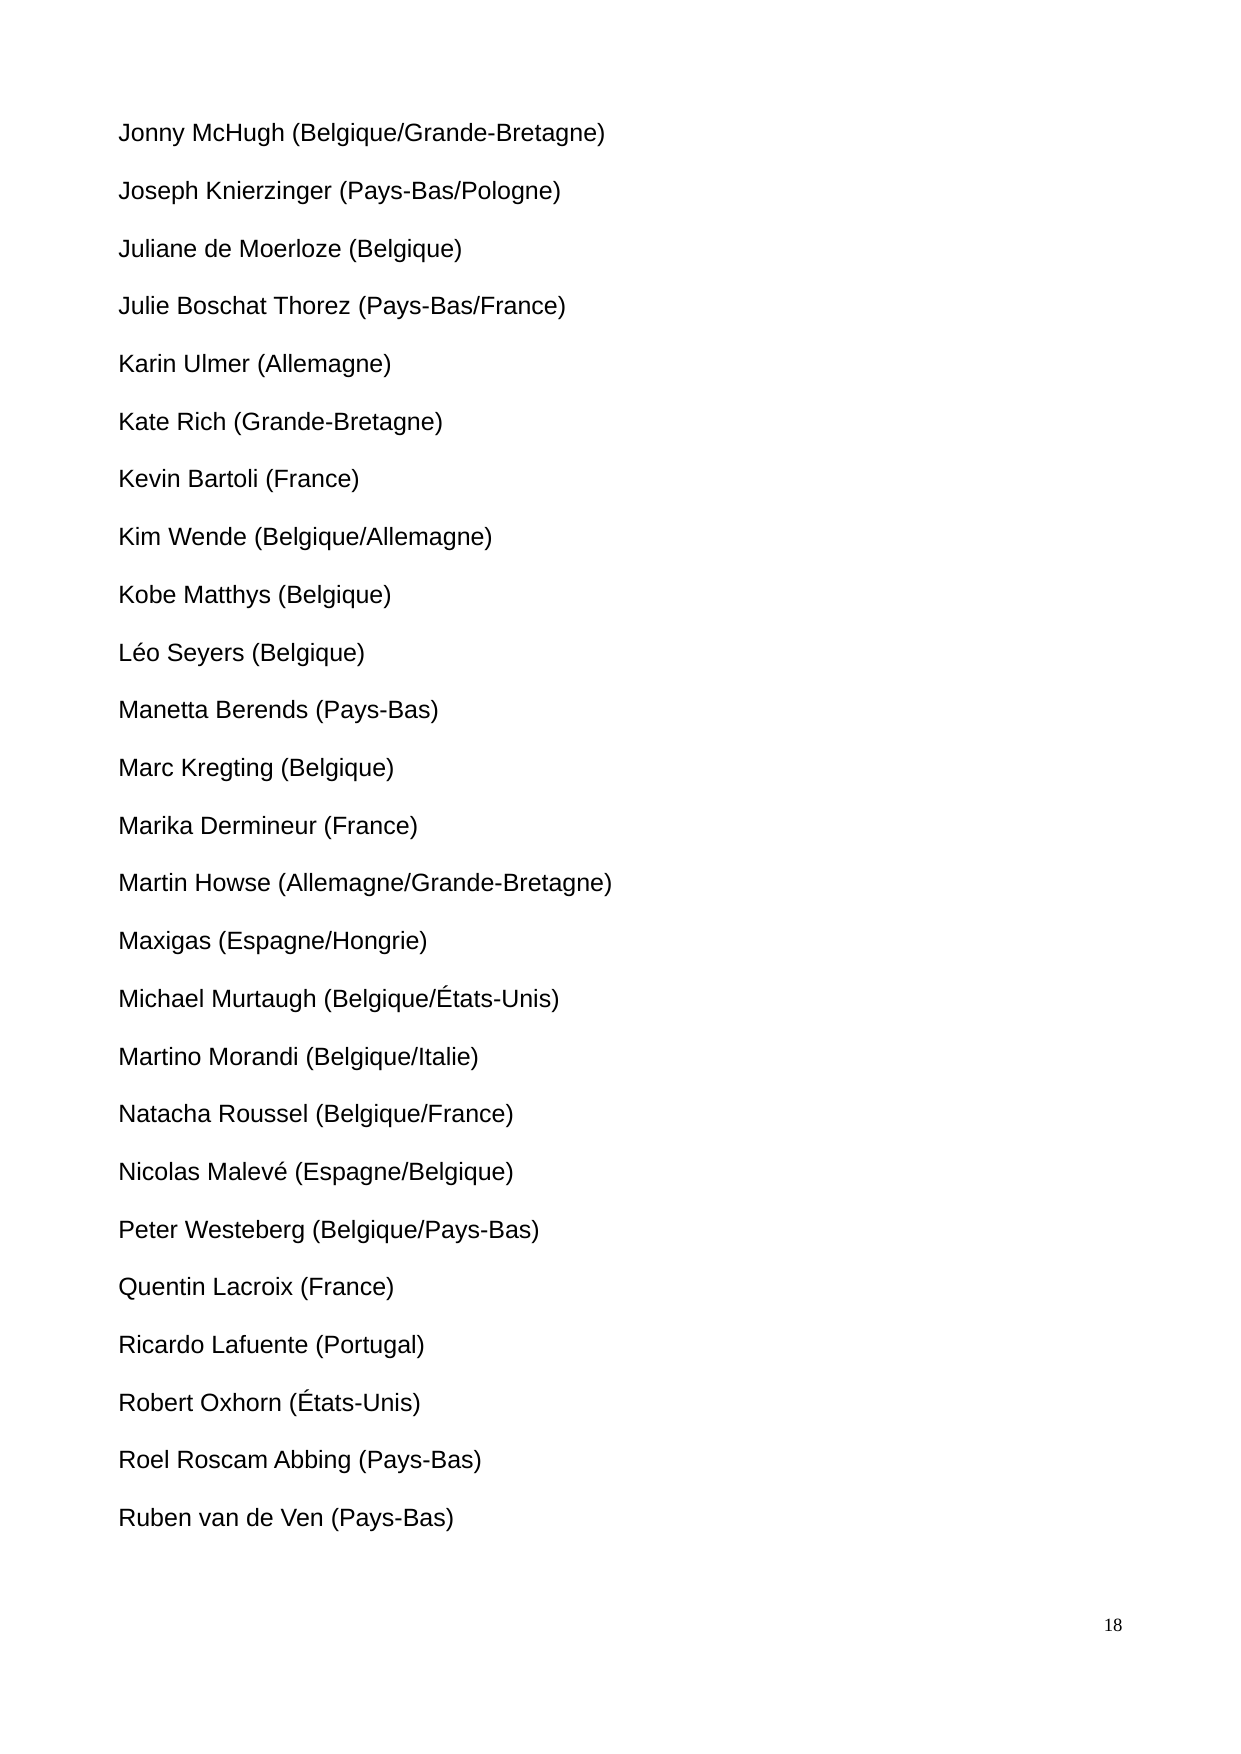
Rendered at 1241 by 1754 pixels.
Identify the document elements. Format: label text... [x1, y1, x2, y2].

text Marika Dermineur (France) [118, 811, 1122, 839]
text Kevin Bartoli (France) [118, 464, 1122, 493]
text Ruben van de Ven (Pays-Bas) [118, 1503, 1122, 1532]
text Juliane de Moerloze (Belgique) [118, 233, 1122, 262]
text Joseph Knierzinger (Pays-Bas/Pologne) [118, 176, 1122, 204]
text Robert Oxhorn (États-Unis) [118, 1388, 1122, 1416]
text Roel Roscam Abbing (Pays-Bas) [118, 1445, 1122, 1474]
text Peter Westeberg (Belgique/Pays-Bas) [118, 1214, 1122, 1243]
text Marc Kregting (Belgique) [118, 753, 1122, 782]
text Martino Morandi (Belgique/Italie) [118, 1041, 1122, 1070]
text Maxigas (Espagne/Hongrie) [118, 926, 1122, 955]
text Kobe Matthys (Belgique) [118, 580, 1122, 608]
text Michael Murtaugh (Belgique/États-Unis) [118, 984, 1122, 1012]
text Martin Howse (Allemagne/Grande-Bretagne) [118, 868, 1122, 897]
text Manetta Berends (Pays-Bas) [118, 695, 1122, 724]
text Julie Boschat Thorez (Pays-Bas/France) [118, 291, 1122, 320]
text Quentin Lacroix (France) [118, 1272, 1122, 1301]
text Nicolas Malevé (Espagne/Belgique) [118, 1157, 1122, 1186]
text Kate Rich (Grande-Bretagne) [118, 407, 1122, 435]
text Jonny McHugh (Belgique/Grande-Bretagne) [118, 118, 1122, 147]
text Natacha Roussel (Belgique/France) [118, 1099, 1122, 1128]
text Léo Seyers (Belgique) [118, 637, 1122, 666]
text Karin Ulmer (Allemagne) [118, 349, 1122, 378]
text Kim Wende (Belgique/Allemagne) [118, 522, 1122, 551]
text Ricardo Lafuente (Portugal) [118, 1330, 1122, 1359]
